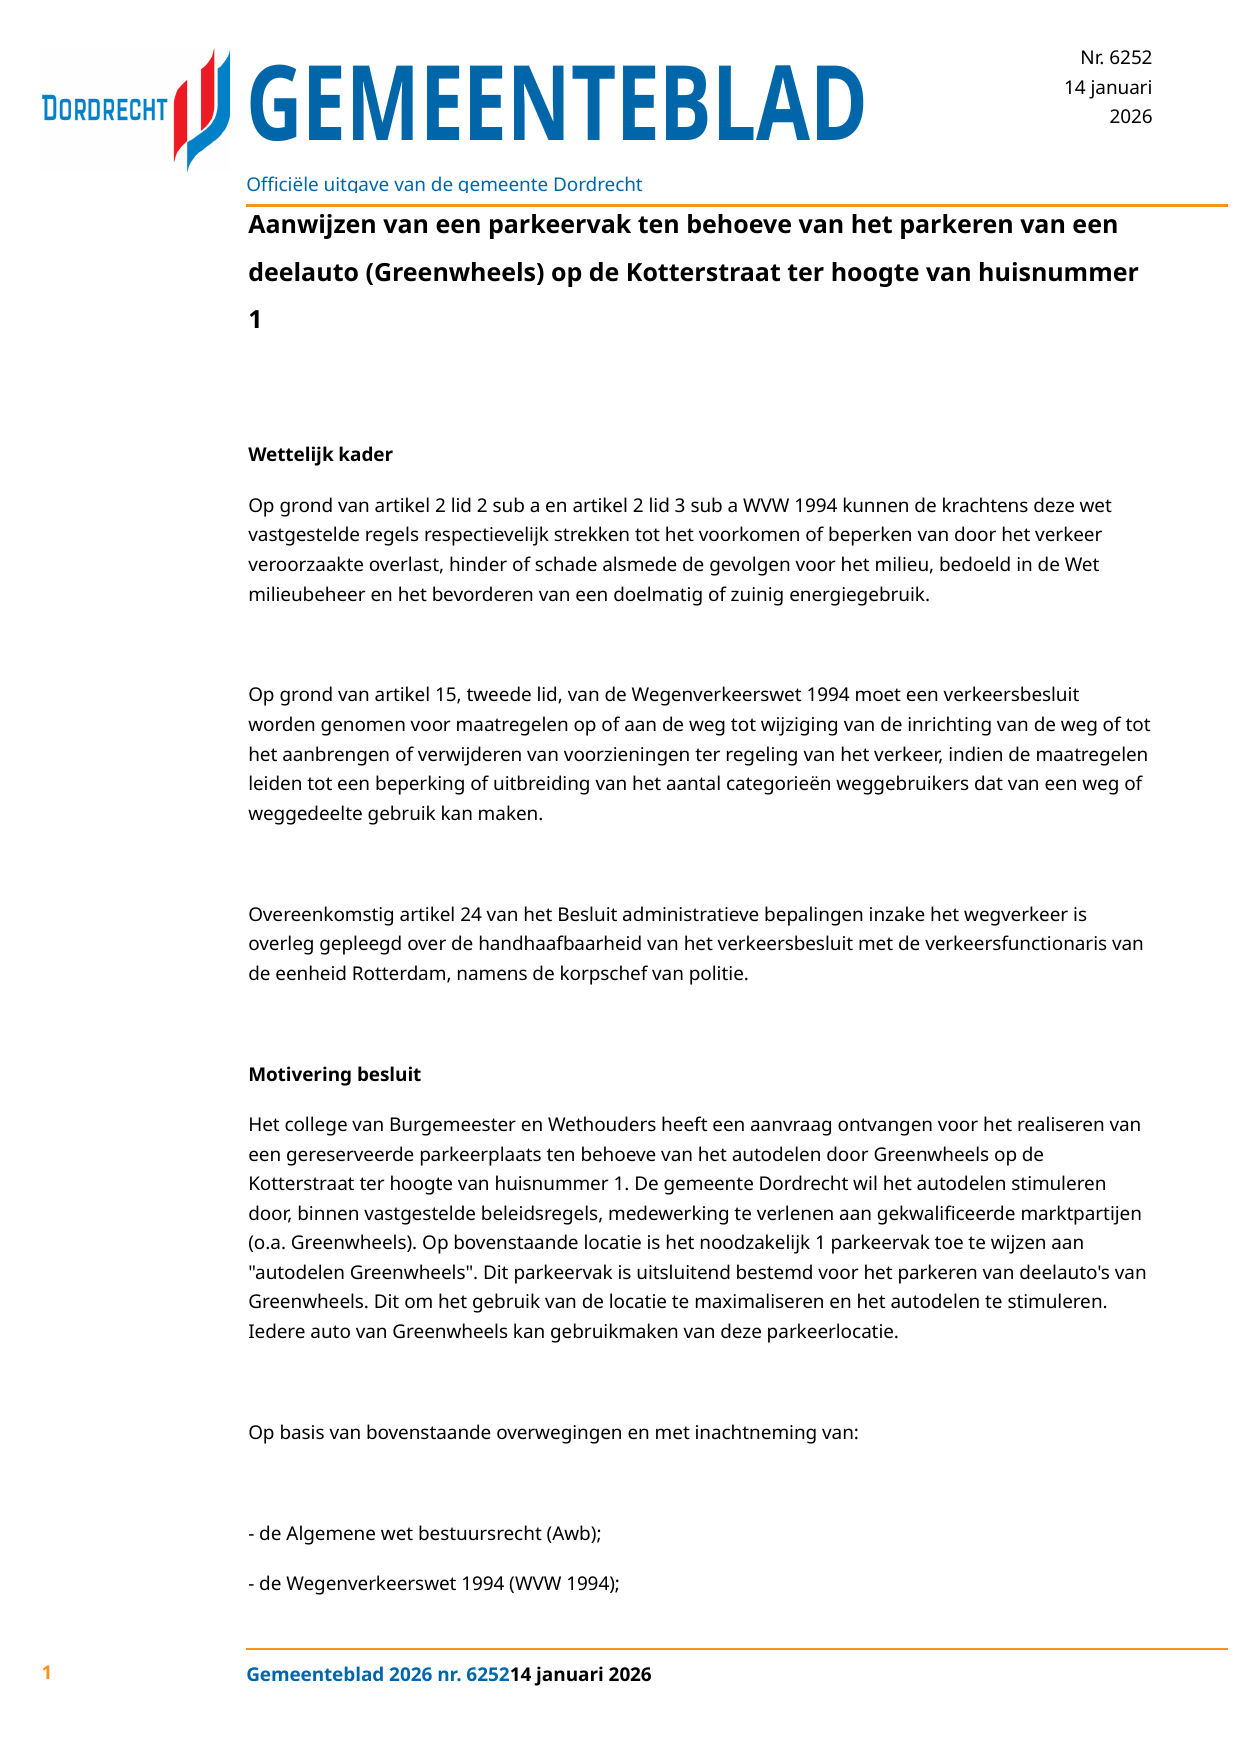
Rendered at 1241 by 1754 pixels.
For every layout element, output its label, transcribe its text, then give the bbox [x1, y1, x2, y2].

text - de Algemene wet bestuursrecht (Awb); [248, 1520, 1152, 1546]
text Overeenkomstig artikel 24 van het Besluit administratieve bepalingen inzake het wegverkeer is overleg gepleegd over de handhaafbaarheid van het verkeersbesluit met de verkeersfunctionaris van de eenheid Rotterdam, namens de korpschef van politie. [248, 901, 1152, 986]
text Motivering besluit [248, 1061, 1152, 1087]
text Op grond van artikel 2 lid 2 sub a en artikel 2 lid 3 sub a WVW 1994 kunnen de krachtens deze wet vastgestelde regels respectievelijk strekken tot het voorkomen of beperken van door het verkeer veroorzaakte overlast, hinder of schade alsmede de gevolgen voor het milieu, bedoeld in de Wet milieubeheer en het bevorderen van een doelmatig of zuinig energiegebruik. [248, 492, 1152, 607]
text Op grond van artikel 15, tweede lid, van de Wegenverkeerswet 1994 moet een verkeersbesluit worden genomen voor maatregelen op of aan de weg tot wijziging van de inrichting van de weg of tot het aanbrengen of verwijderen van voorzieningen ter regeling van het verkeer, indien de maatregelen leiden tot een beperking of uitbreiding van het aantal categorieën weggebruikers dat van een weg of weggedeelte gebruik kan maken. [248, 682, 1152, 826]
text Het college van Burgemeester en Wethouders heeft een aanvraag ontvangen voor het realiseren van een gereserveerde parkeerplaats ten behoeve van het autodelen door Greenwheels op de Kotterstraat ter hoogte van huisnummer 1. De gemeente Dordrecht wil het autodelen stimuleren door, binnen vastgestelde beleidsregels, medewerking te verlenen aan gekwalificeerde marktpartijen (o.a. Greenwheels). Op bovenstaande locatie is het noodzakelijk 1 parkeervak toe te wijzen aan "autodelen Greenwheels". Dit parkeervak is uitsluitend bestemd voor het parkeren van deelauto's van Greenwheels. Dit om het gebruik van de locatie te maximaliseren en het autodelen te stimuleren. Iedere auto van Greenwheels kan gebruikmaken van deze parkeerlocatie. [248, 1111, 1152, 1344]
text - de Wegenverkeerswet 1994 (WVW 1994); [248, 1570, 1152, 1596]
text Op basis van bovenstaande overwegingen en met inachtneming van: [248, 1419, 1152, 1445]
text Aanwijzen van een parkeervak ten behoeve van het parkeren van een deelauto (Greenwheels) op de Kotterstraat ter hoogte van huisnummer 1 [248, 207, 1152, 336]
text Wettelijk kader [248, 442, 1152, 467]
picture [41, 47, 231, 172]
